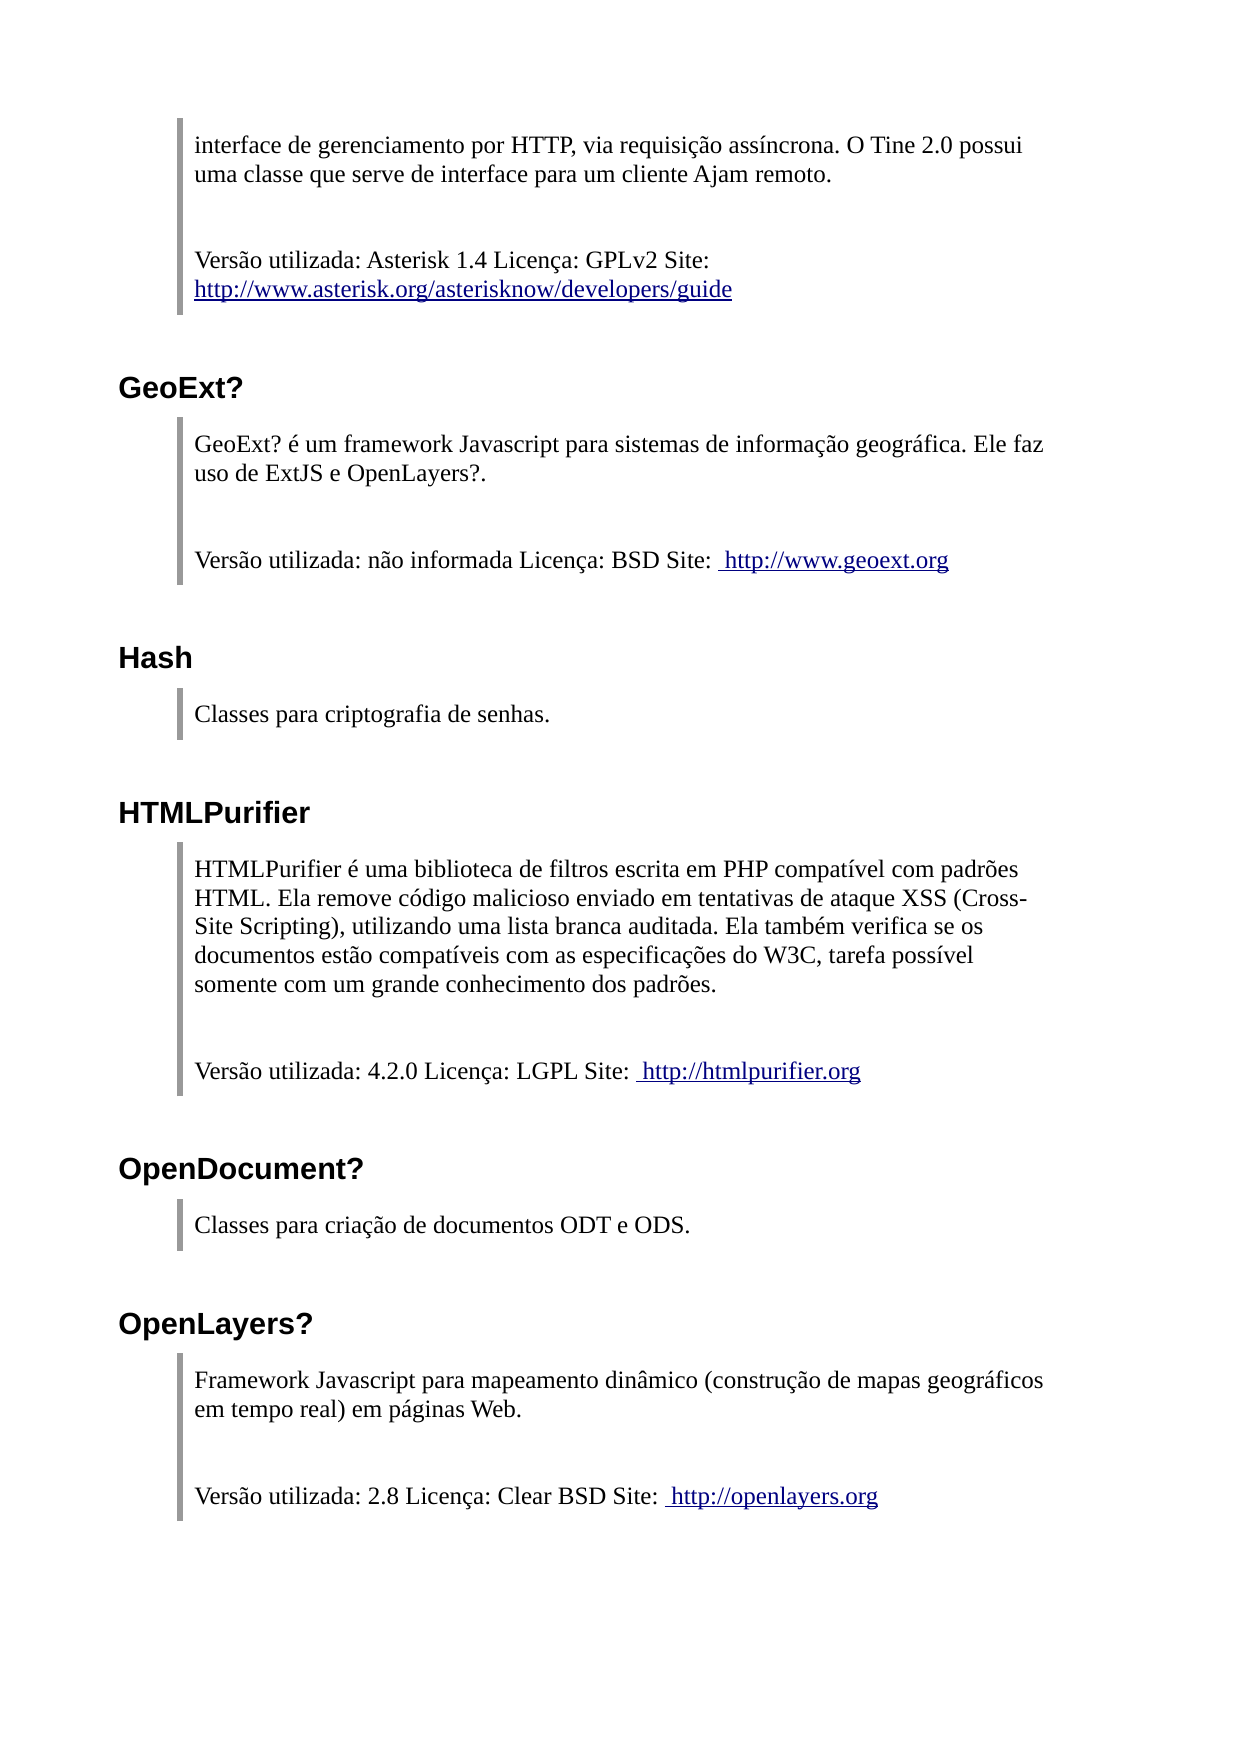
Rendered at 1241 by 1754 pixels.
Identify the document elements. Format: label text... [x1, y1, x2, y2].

text Classes para criptografia de senhas. [177, 687, 1063, 740]
text Classes para criação de documentos ODT e ODS. [183, 1199, 1063, 1251]
subtitle OpenDocument? [118, 1151, 1122, 1186]
subtitle HTMLPurifier [118, 794, 1122, 829]
subtitle GeoExt? [118, 369, 1122, 405]
text Versão utilizada: 2.8 Licença: Clear BSD Site: http://openlayers.org [183, 1469, 1063, 1521]
subtitle OpenLayers? [118, 1305, 1122, 1341]
text Versão utilizada: não informada Licença: BSD Site: http://www.geoext.org [183, 533, 1063, 585]
text GeoExt? é um framework Javascript para sistemas de informação geográfica. Ele faz uso de ExtJS e OpenLayers?. [183, 417, 1063, 515]
text Versão utilizada: 4.2.0 Licença: LGPL Site: http://htmlpurifier.org [183, 1044, 1063, 1096]
text Versão utilizada: Asterisk 1.4 Licença: GPLv2 Site: http://www.asterisk.org/asterisknow/developers/­guide [183, 234, 1063, 315]
text interface de gerenciamento por HTTP, via requisição assíncrona. O Tine 2.0 possui uma classe que serve de interface para um cliente Ajam remoto. [183, 118, 1063, 216]
text HTMLPurifier é uma biblioteca de filtros escrita em PHP compatível com padrões HTML. Ela remove código malicioso enviado em tentativas de ataque XSS (Cross­Site Scripting), utilizando uma lista branca auditada. Ela também verifica se os documentos estão compatíveis com as especificações do W3C, tarefa possível somente com um grande conhecimento dos padrões. [183, 842, 1063, 1026]
text Framework Javascript para mapeamento dinâmico (construção de mapas geográficos em tempo real) em páginas Web. [183, 1353, 1063, 1451]
subtitle Hash [118, 640, 1122, 675]
